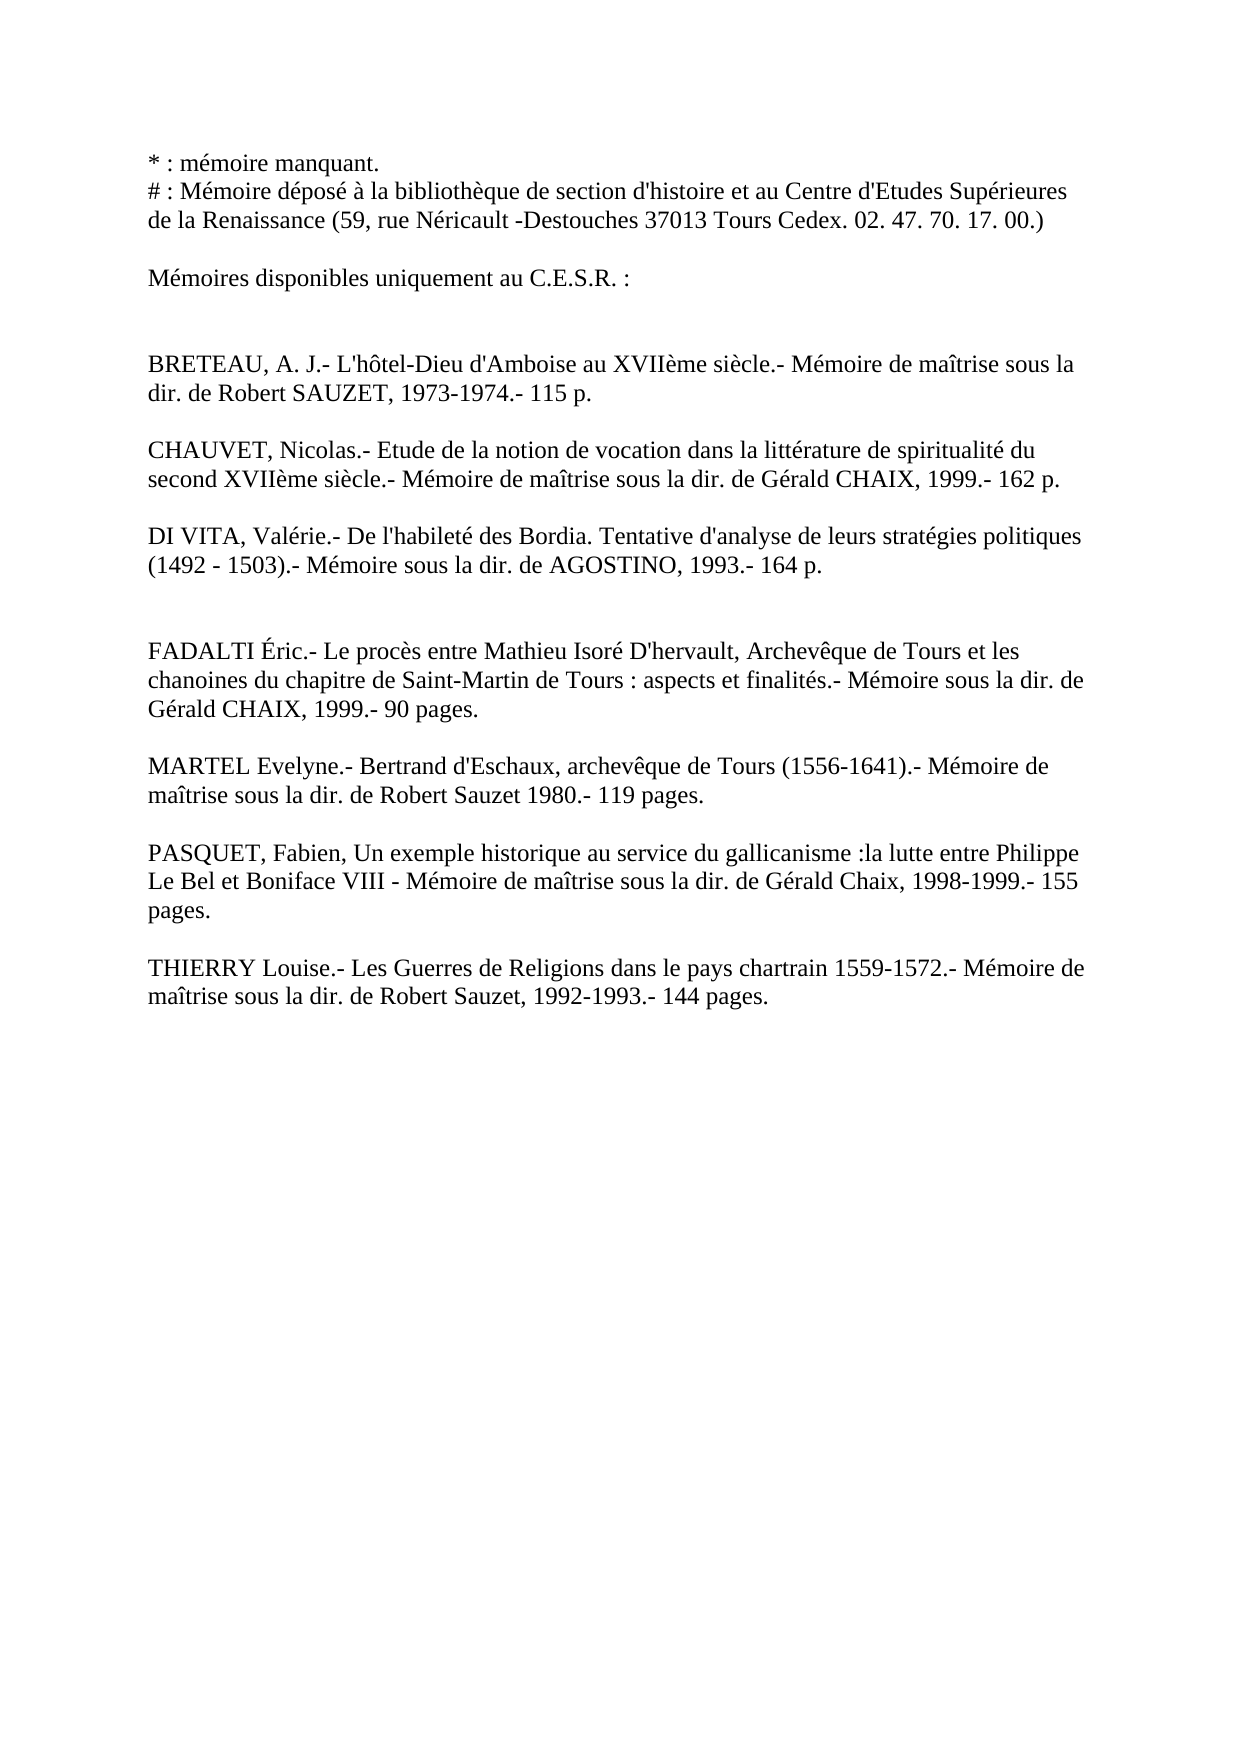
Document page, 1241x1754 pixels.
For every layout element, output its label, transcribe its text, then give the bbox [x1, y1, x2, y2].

text DI VITA, Valérie.- De l'habileté des Bordia. Tentative d'analyse de leurs stratégies politiques (1492 - 1503).- Mémoire sous la dir. de AGOSTINO, 1993.- 164 p. [148, 521, 1092, 636]
text FADALTI Éric.- Le procès entre Mathieu Isoré D'hervault, Archevêque de Tours et les chanoines du chapitre de Saint-Martin de Tours : aspects et finalités.- Mémoire sous la dir. de Gérald CHAIX, 1999.- 90 pages. [148, 636, 1092, 751]
text * : mémoire manquant. [148, 148, 1092, 176]
text MARTEL Evelyne.- Bertrand d'Eschaux, archevêque de Tours (1556-1641).- Mémoire de maîtrise sous la dir. de Robert Sauzet 1980.- 119 pages. PASQUET, Fabien, Un exemple historique au service du gallicanisme :la lutte entre Philippe Le Bel et Boniface VIII - Mémoire de maîtrise sous la dir. de Gérald Chaix, 1998-1999.- 155 pages. THIERRY Louise.- Les Guerres de Religions dans le pays chartrain 1559-1572.- Mémoire de maîtrise sous la dir. de Robert Sauzet, 1992-1993.- 144 pages. [148, 751, 1092, 1010]
text Mémoires disponibles uniquement au C.E.S.R. : BRETEAU, A. J.- L'hôtel-Dieu d'Amboise au XVIIème siècle.- Mémoire de maîtrise sous la dir. de Robert SAUZET, 1973-1974.- 115 p. CHAUVET, Nicolas.- Etude de la notion de vocation dans la littérature de spiritualité du second XVIIème siècle.- Mémoire de maîtrise sous la dir. de Gérald CHAIX, 1999.- 162 p. [148, 263, 1092, 521]
text # : Mémoire déposé à la bibliothèque de section d'histoire et au Centre d'Etudes Supérieures de la Renaissance (59, rue Néricault -Destouches 37013 Tours Cedex. 02. 47. 70. 17. 00.) [148, 176, 1092, 263]
